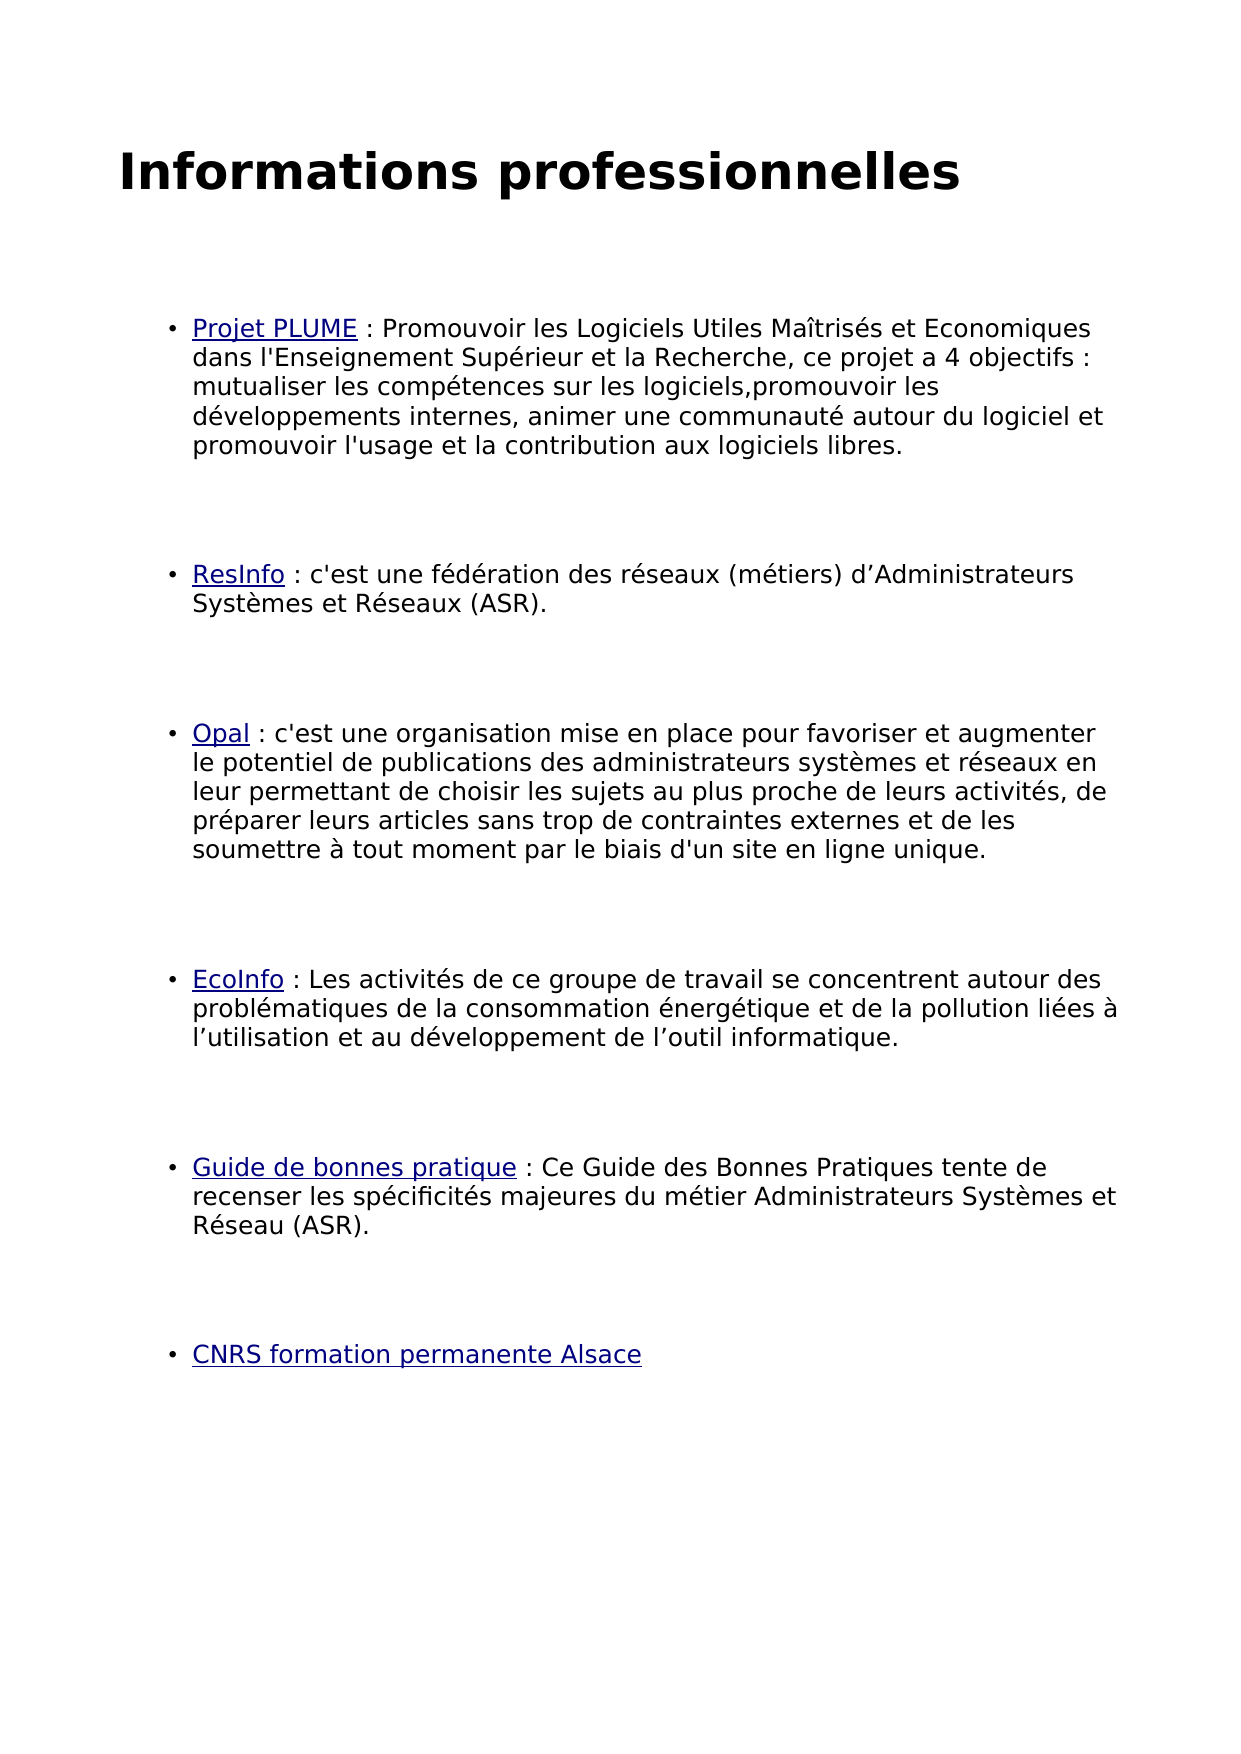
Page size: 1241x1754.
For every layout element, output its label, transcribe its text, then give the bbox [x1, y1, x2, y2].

list Opal : c'est une organisation mise en place pour favoriser et augmenter le potentiel de publications des administrateurs systèmes et réseaux en leur permettant de choisir les sujets au plus proche de leurs activités, de préparer leurs articles sans trop de contraintes externes et de les soumettre à tout moment par le biais d'un site en ligne unique. [177, 719, 1122, 865]
list Guide de bonnes pratique : Ce Guide des Bonnes Pratiques tente de recenser les spécificités majeures du métier Administrateurs Systèmes et Réseau (ASR). [177, 1153, 1122, 1240]
list EcoInfo : Les activités de ce groupe de travail se concentrent autour des problématiques de la consommation énergétique et de la pollution liées à l’utilisation et au développement de l’outil informatique. [177, 965, 1122, 1053]
list Projet PLUME : Promouvoir les Logiciels Utiles Maîtrisés et Economiques dans l'Enseignement Supérieur et la Recherche, ce projet a 4 objectifs : mutualiser les compétences sur les logiciels,promouvoir les développements internes, animer une communauté autour du logiciel et promouvoir l'usage et la contribution aux logiciels libres. [177, 314, 1122, 460]
subtitle Informations professionnelles [118, 143, 1122, 201]
list ResInfo : c'est une fédération des réseaux (métiers) d’Administrateurs Systèmes et Réseaux (ASR). [177, 560, 1122, 619]
list CNRS formation permanente Alsace [177, 1341, 1122, 1370]
